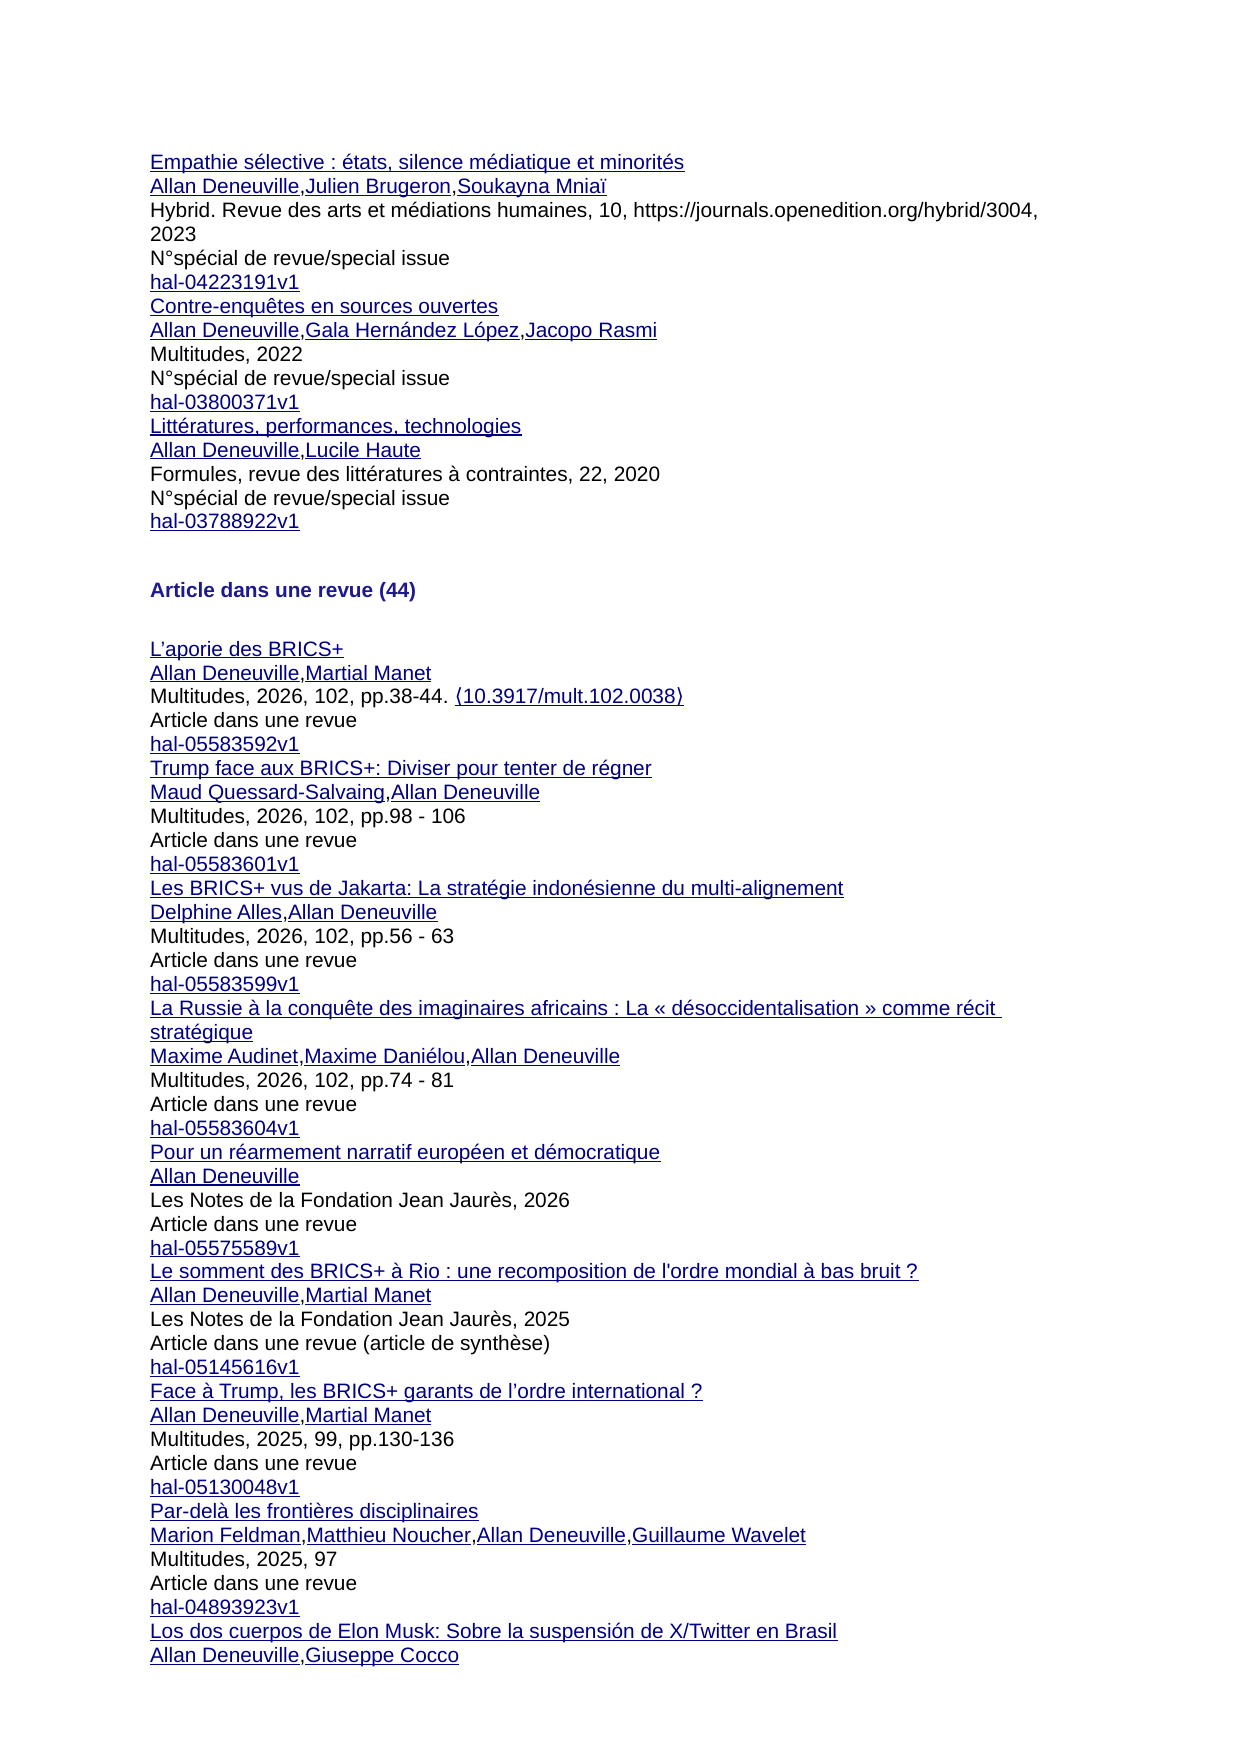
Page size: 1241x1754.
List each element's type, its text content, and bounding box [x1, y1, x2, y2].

table_cell Empathie sélective : états, silence médiatique et minorités Allan Deneuville,Julien Brugeron,Soukayna Mniaï Hybrid. Revue des arts et médiations humaines, 10, https://journals.openedition.org/hybrid/3004, 2023 N°spécial de revue/special issue hal-04223191v1 [150, 150, 1090, 294]
table_cell Los dos cuerpos de Elon Musk: Sobre la suspensión de X/Twitter en Brasil Allan Deneuville,Giuseppe Cocco [150, 1619, 1090, 1667]
table_cell Trump face aux BRICS+: Diviser pour tenter de régner Maud Quessard-Salvaing,Allan Deneuville Multitudes, 2026, 102, pp.98 - 106 Article dans une revue hal-05583601v1 [150, 756, 1090, 876]
table_cell Par-delà les frontières disciplinaires Marion Feldman,Matthieu Noucher,Allan Deneuville,Guillaume Wavelet Multitudes, 2025, 97 Article dans une revue hal-04893923v1 [150, 1499, 1090, 1619]
table_cell Pour un réarmement narratif européen et démocratique Allan Deneuville Les Notes de la Fondation Jean Jaurès, 2026 Article dans une revue hal-05575589v1 [150, 1140, 1090, 1259]
table_cell Littératures, performances, technologies Allan Deneuville,Lucile Haute Formules, revue des littératures à contraintes, 22, 2020 N°spécial de revue/special issue hal-03788922v1 [150, 414, 1090, 533]
table_cell Face à Trump, les BRICS+ garants de l’ordre international ? Allan Deneuville,Martial Manet Multitudes, 2025, 99, pp.130-136 Article dans une revue hal-05130048v1 [150, 1379, 1090, 1499]
table_cell La Russie à la conquête des imaginaires africains : La « désoccidentalisation » comme récit stratégique Maxime Audinet,Maxime Daniélou,Allan Deneuville Multitudes, 2026, 102, pp.74 - 81 Article dans une revue hal-05583604v1 [150, 996, 1090, 1139]
table_cell Les BRICS+ vus de Jakarta: La stratégie indonésienne du multi-alignement Delphine Alles,Allan Deneuville Multitudes, 2026, 102, pp.56 - 63 Article dans une revue hal-05583599v1 [150, 876, 1090, 996]
table_cell Le somment des BRICS+ à Rio : une recomposition de l'ordre mondial à bas bruit ? Allan Deneuville,Martial Manet Les Notes de la Fondation Jean Jaurès, 2025 Article dans une revue (article de synthèse) hal-05145616v1 [150, 1259, 1090, 1379]
table_header L’aporie des BRICS+ Allan Deneuville,Martial Manet Multitudes, 2026, 102, pp.38-44. ⟨10.3917/mult.102.0038⟩ Article dans une revue hal-05583592v1 [150, 636, 1090, 756]
table_cell Contre-enquêtes en sources ouvertes Allan Deneuville,Gala Hernández López,Jacopo Rasmi Multitudes, 2022 N°spécial de revue/special issue hal-03800371v1 [150, 294, 1090, 413]
subtitle Article dans une revue (44) [150, 578, 1090, 602]
